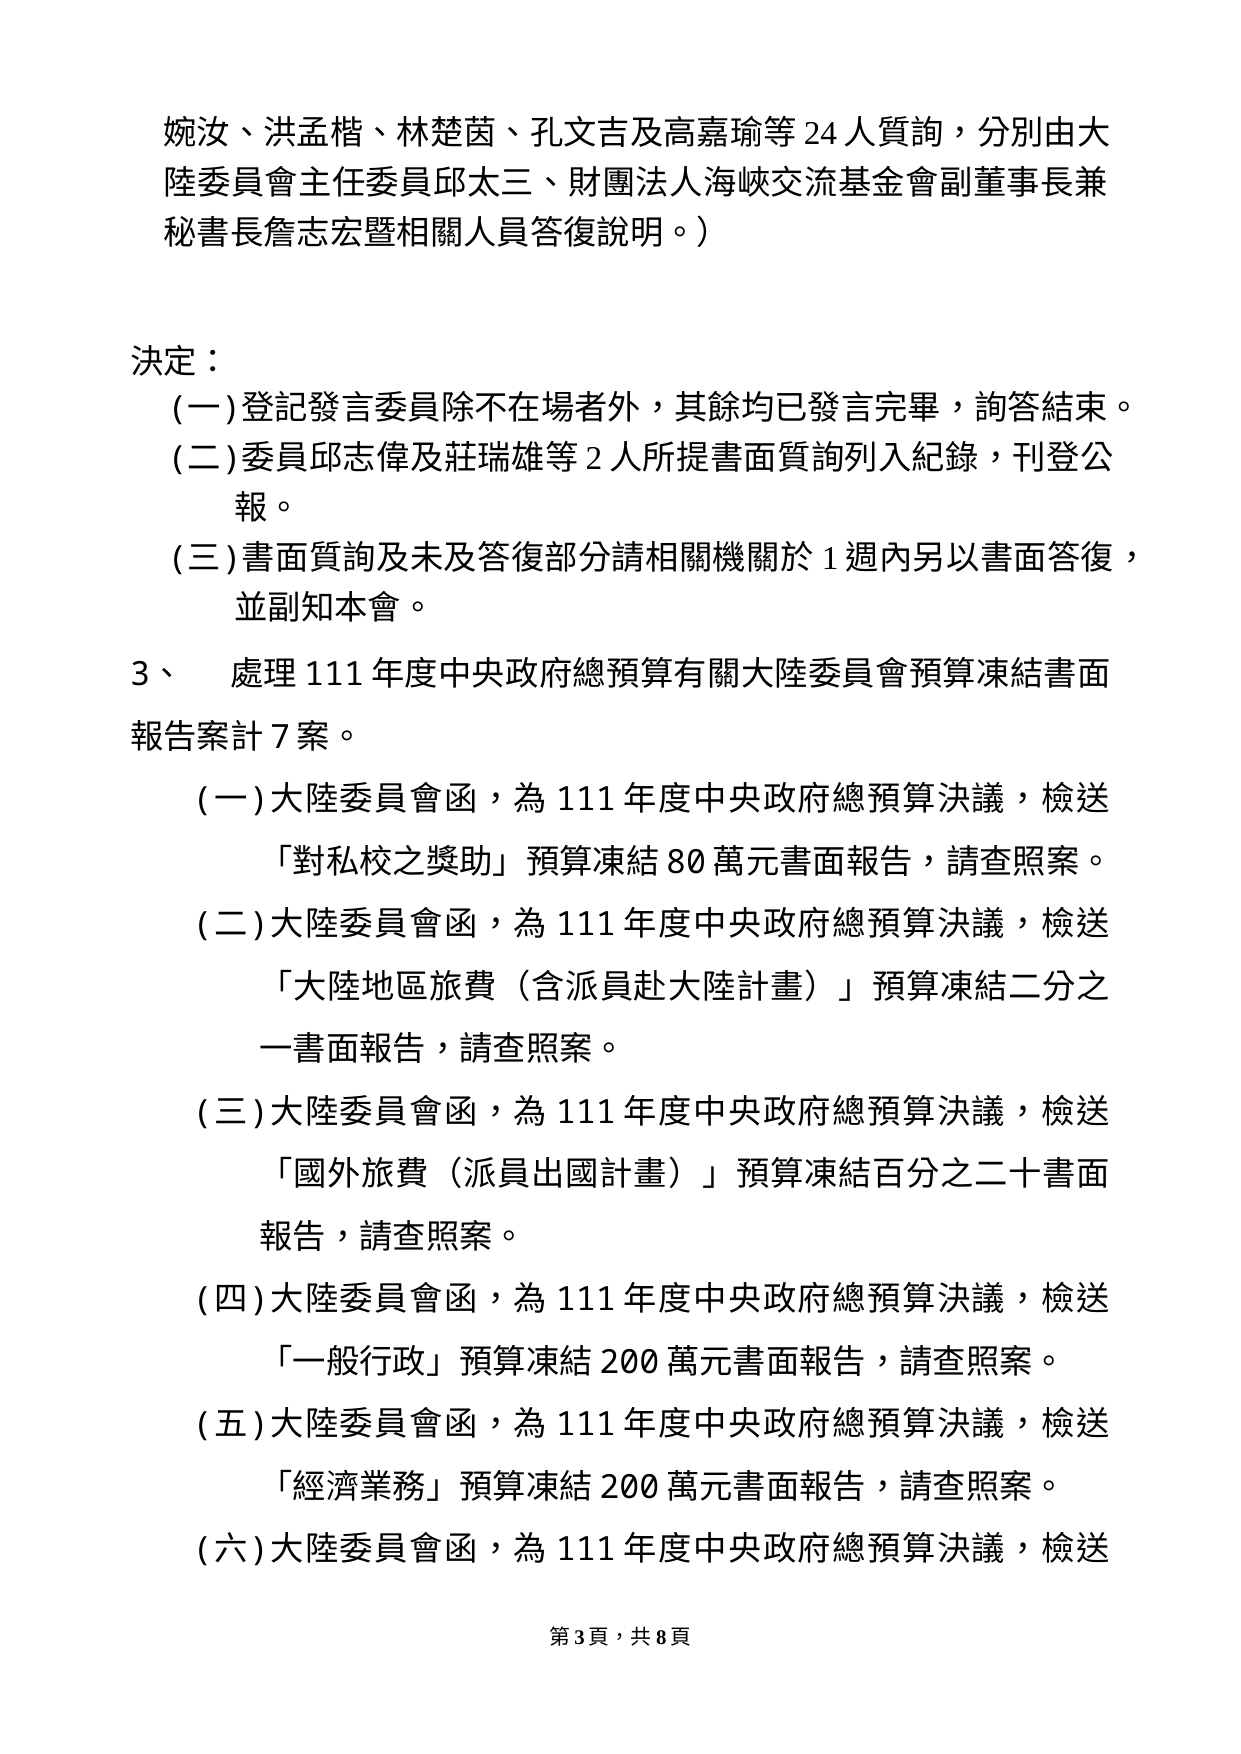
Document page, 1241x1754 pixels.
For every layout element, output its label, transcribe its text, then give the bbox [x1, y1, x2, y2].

text 決定： [130, 317, 1112, 379]
text (五)大陸委員會函，為111年度中央政府總預算決議，檢送「經濟業務」預算凍結200萬元書面報告，請查照案。 [192, 1379, 1110, 1504]
text (一)大陸委員會函，為111年度中央政府總預算決議，檢送「對私校之獎助」預算凍結80萬元書面報告，請查照案。 [192, 754, 1110, 879]
text (一)登記發言委員除不在場者外，其餘均已發言完畢，詢答結束。 [167, 379, 1116, 429]
text (四)大陸委員會函，為111年度中央政府總預算決議，檢送「一般行政」預算凍結200萬元書面報告，請查照案。 [192, 1254, 1110, 1379]
list 處理111年度中央政府總預算有關大陸委員會預算凍結書面報告案計7案。 [130, 629, 1112, 754]
text (六)大陸委員會函，為111年度中央政府總預算決議，檢送 [192, 1504, 1110, 1567]
text (二)委員邱志偉及莊瑞雄等2人所提書面質詢列入紀錄，刊登公報。 [167, 429, 1116, 529]
text 婉汝、洪孟楷、林楚茵、孔文吉及高嘉瑜等24人質詢，分別由大陸委員會主任委員邱太三、財團法人海峽交流基金會副董事長兼秘書長詹志宏暨相關人員答復說明。） [130, 104, 1110, 254]
text (三)大陸委員會函，為111年度中央政府總預算決議，檢送「國外旅費（派員出國計畫）」預算凍結百分之二十書面報告，請查照案。 [192, 1067, 1110, 1254]
text (三)書面質詢及未及答復部分請相關機關於1週內另以書面答復，並副知本會。 [167, 529, 1116, 629]
text (二)大陸委員會函，為111年度中央政府總預算決議，檢送「大陸地區旅費（含派員赴大陸計畫）」預算凍結二分之一書面報告，請查照案。 [192, 879, 1110, 1067]
